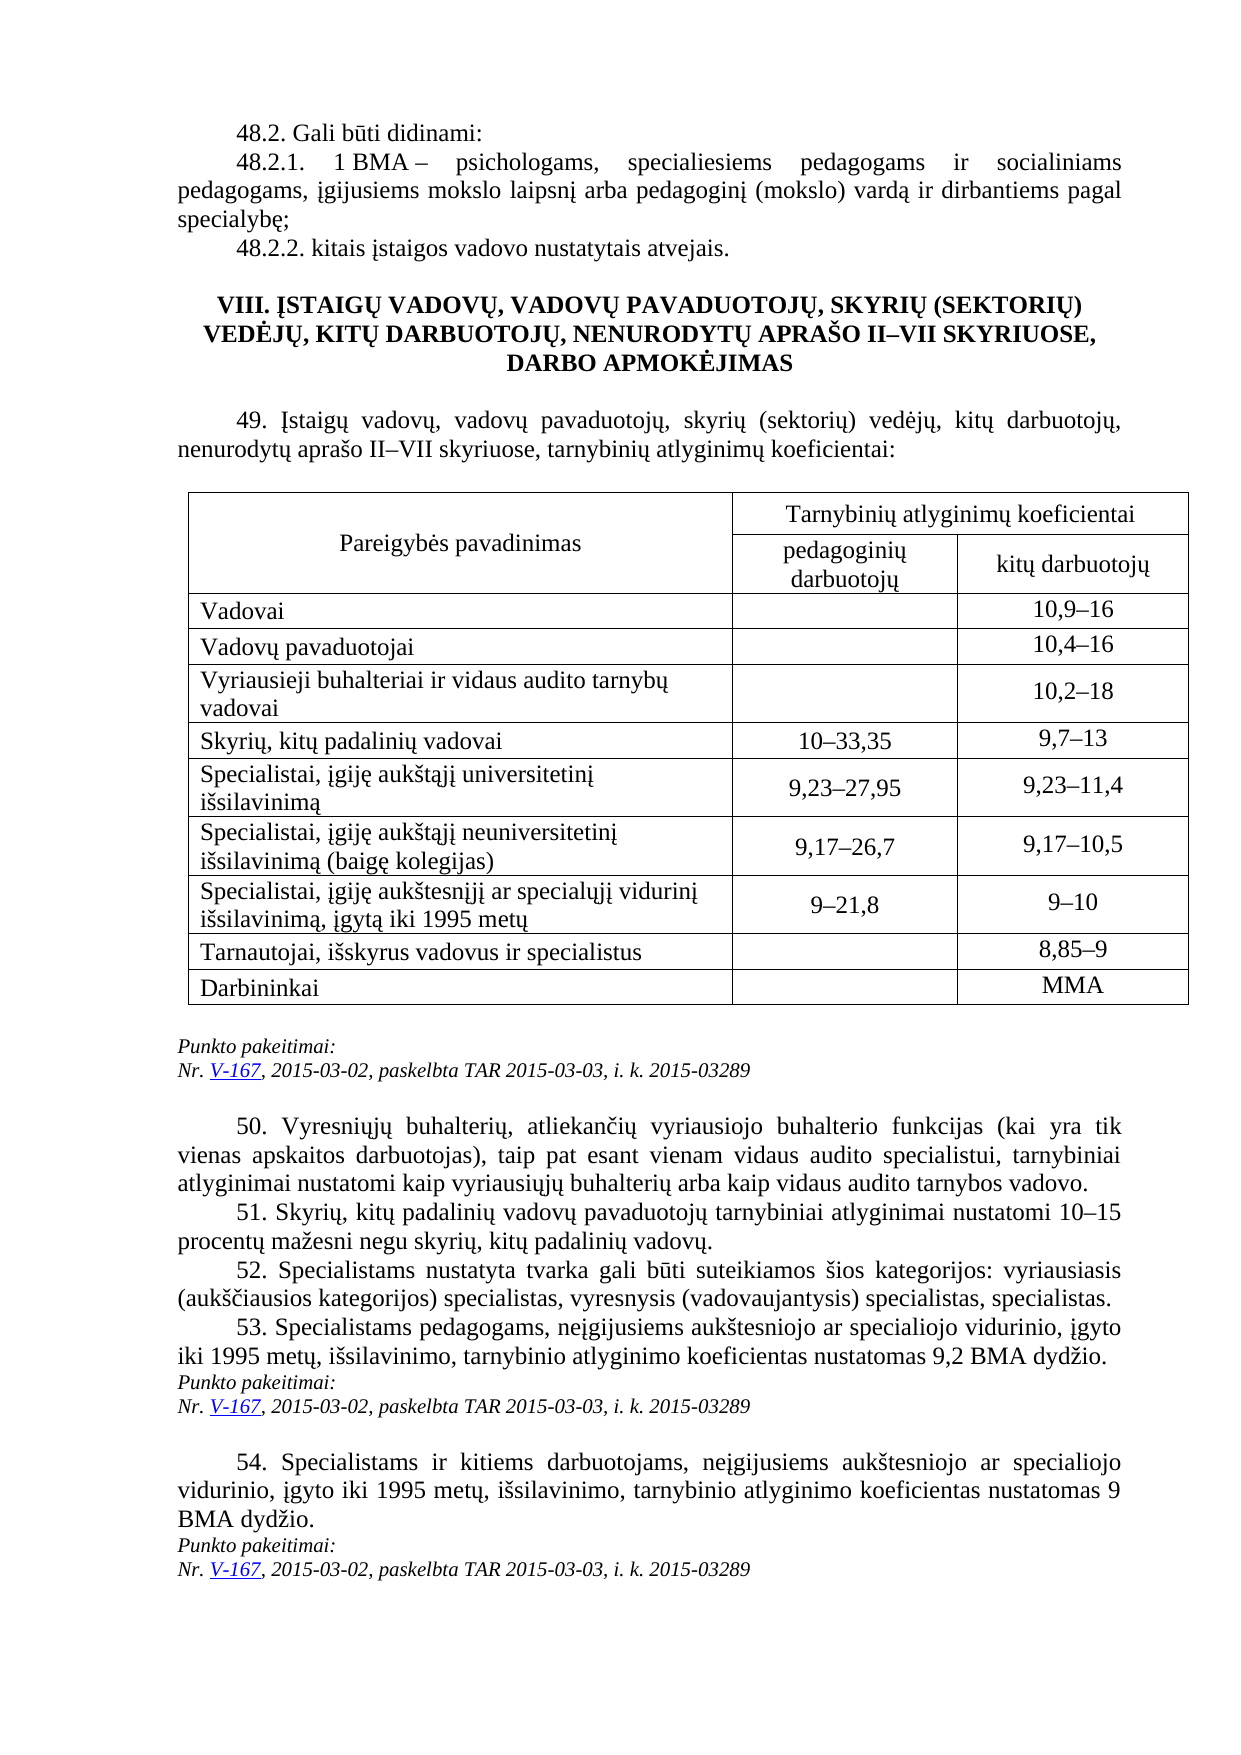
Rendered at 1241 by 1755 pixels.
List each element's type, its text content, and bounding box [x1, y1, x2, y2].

table_header Tarnybinių atlyginimų koeficientai [733, 493, 1188, 534]
text Punkto pakeitimai: [177, 1533, 1122, 1557]
table_cell Vadovai [189, 594, 732, 628]
table_cell Specialistai, įgiję aukštąjį neuniversitetinį išsilavinimą (baigę kolegijas) [189, 817, 732, 875]
table_cell 10–33,35 [733, 723, 957, 758]
text Nr. V-167, 2015-03-02, paskelbta TAR 2015-03-03, i. k. 2015-03289 [177, 1557, 1122, 1581]
table_cell 10,2–18 [958, 665, 1188, 722]
text 52. Specialistams nustatyta tvarka gali būti suteikiamos šios kategorijos: vyriausiasis (aukščiausios kategorijos) specialistas, vyresnysis (vadovaujantysis) specialistas, specialistas. [177, 1255, 1122, 1312]
table_cell Vyriausieji buhalteriai ir vidaus audito tarnybų vadovai [189, 665, 732, 722]
table_cell [733, 934, 957, 969]
table_cell Skyrių, kitų padalinių vadovai [189, 723, 732, 758]
table_cell Darbininkai [189, 970, 732, 1004]
table_cell 10,4–16 [958, 629, 1188, 664]
text Nr. V-167, 2015-03-02, paskelbta TAR 2015-03-03, i. k. 2015-03289 [177, 1394, 1122, 1418]
table_cell Vadovų pavaduotojai [189, 629, 732, 664]
table_cell Specialistai, įgiję aukštąjį universitetinį išsilavinimą [189, 759, 732, 816]
text 51. Skyrių, kitų padalinių vadovų pavaduotojų tarnybiniai atlyginimai nustatomi 10–15 procentų mažesni negu skyrių, kitų padalinių vadovų. [177, 1197, 1122, 1255]
table_cell 9,7–13 [958, 723, 1188, 758]
text 48.2.1. 1 BMA – psichologams, specialiesiems pedagogams ir socialiniams pedagogams, įgijusiems mokslo laipsnį arba pedagoginį (mokslo) vardą ir dirbantiems pagal specialybę; [177, 147, 1122, 233]
text 48.2. Gali būti didinami: [177, 118, 1122, 147]
text VIII. ĮSTAIGŲ VADOVŲ, VADOVŲ PAVADUOTOJŲ, SKYRIŲ (SEKTORIŲ) VEDĖJŲ, KITŲ DARBUOTOJŲ, NENURODYTŲ APRAŠO II–VII SKYRIUOSE, DARBO APMOKĖJIMAS [177, 291, 1122, 377]
table_cell 10,9–16 [958, 594, 1188, 628]
table_cell 9,17–26,7 [733, 817, 957, 875]
table_cell [733, 594, 957, 628]
table_cell [733, 629, 957, 664]
text 49. Įstaigų vadovų, vadovų pavaduotojų, skyrių (sektorių) vedėjų, kitų darbuotojų, nenurodytų aprašo II–VII skyriuose, tarnybinių atlyginimų koeficientai: [177, 406, 1122, 463]
text 50. Vyresniųjų buhalterių, atliekančių vyriausiojo buhalterio funkcijas (kai yra tik vienas apskaitos darbuotojas), taip pat esant vienam vidaus audito specialistui, tarnybiniai atlyginimai nustatomi kaip vyriausiųjų buhalterių arba kaip vidaus audito tarnybos vadovo. [177, 1111, 1122, 1197]
text 54. Specialistams ir kitiems darbuotojams, neįgijusiems aukštesniojo ar specialiojo vidurinio, įgyto iki 1995 metų, išsilavinimo, tarnybinio atlyginimo koeficientas nustatomas 9 BMA dydžio. [177, 1447, 1122, 1533]
table_cell 8,85–9 [958, 934, 1188, 969]
table_cell [733, 970, 957, 1004]
table_cell 9–21,8 [733, 876, 957, 933]
table_cell pedagoginių darbuotojų [733, 535, 957, 593]
table_cell MMA [958, 970, 1188, 1004]
table_cell Tarnautojai, išskyrus vadovus ir specialistus [189, 934, 732, 969]
table_header Pareigybės pavadinimas [189, 493, 732, 593]
text 53. Specialistams pedagogams, neįgijusiems aukštesniojo ar specialiojo vidurinio, įgyto iki 1995 metų, išsilavinimo, tarnybinio atlyginimo koeficientas nustatomas 9,2 BMA dydžio. [177, 1312, 1122, 1370]
table_cell 9–10 [958, 876, 1188, 933]
text Nr. V-167, 2015-03-02, paskelbta TAR 2015-03-03, i. k. 2015-03289 [177, 1058, 1122, 1082]
text 48.2.2. kitais įstaigos vadovo nustatytais atvejais. [177, 233, 1122, 262]
table_cell 9,23–27,95 [733, 759, 957, 816]
table_cell Specialistai, įgiję aukštesnįjį ar specialųjį vidurinį išsilavinimą, įgytą iki 1995 metų [189, 876, 732, 933]
table_cell [733, 665, 957, 722]
table_cell kitų darbuotojų [958, 535, 1188, 593]
table_cell 9,23–11,4 [958, 759, 1188, 816]
table_cell 9,17–10,5 [958, 817, 1188, 875]
text Punkto pakeitimai: [177, 1370, 1122, 1394]
text Punkto pakeitimai: [177, 1034, 1122, 1058]
